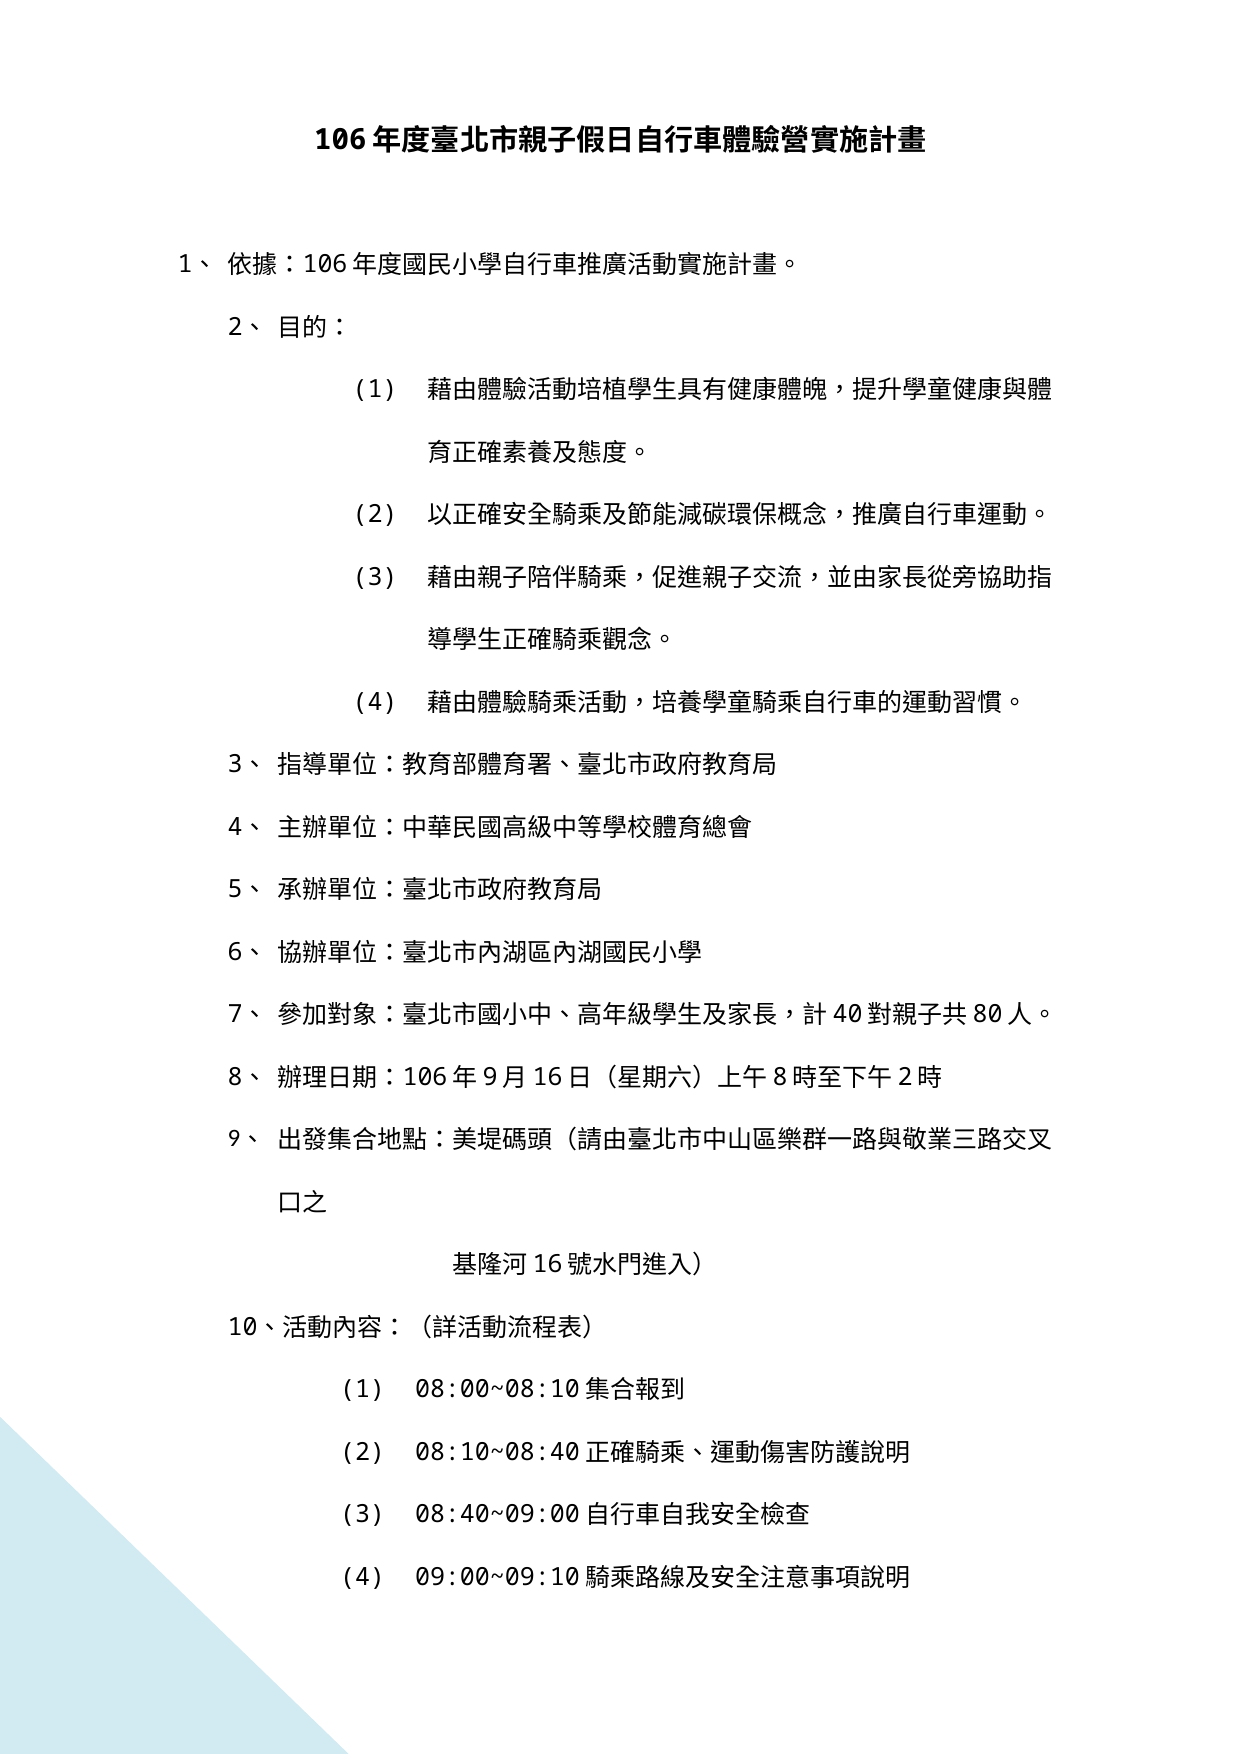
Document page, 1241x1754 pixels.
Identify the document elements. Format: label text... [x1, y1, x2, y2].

text 基隆河16號水門進入） [227, 1221, 1063, 1284]
list 目的： [227, 284, 1063, 346]
list 依據：106年度國民小學自行車推廣活動實施計畫。 [177, 221, 1063, 284]
list 活動內容：（詳活動流程表） [227, 1284, 1063, 1346]
list 09:00~09:10騎乘路線及安全注意事項說明 [340, 1534, 1063, 1596]
list 08:10~08:40正確騎乘、運動傷害防護說明 [340, 1409, 1063, 1471]
list 藉由親子陪伴騎乘，促進親子交流，並由家長從旁協助指導學生正確騎乘觀念。 [352, 534, 1063, 659]
list 協辦單位：臺北市內湖區內湖國民小學 [227, 909, 1063, 971]
list 指導單位：教育部體育署、臺北市政府教育局 [227, 721, 1063, 784]
list 08:40~09:00自行車自我安全檢查 [340, 1471, 1063, 1534]
list 08:00~08:10集合報到 [340, 1346, 1063, 1409]
text 106年度臺北市親子假日自行車體驗營實施計畫 [177, 96, 1063, 159]
list 藉由體驗騎乘活動，培養學童騎乘自行車的運動習慣。 [352, 659, 1063, 721]
list 主辦單位：中華民國高級中等學校體育總會 [227, 784, 1063, 846]
list 以正確安全騎乘及節能減碳環保概念，推廣自行車運動。 [352, 471, 1063, 534]
list 藉由體驗活動培植學生具有健康體魄，提升學童健康與體育正確素養及態度。 [352, 346, 1063, 471]
list 出發集合地點：美堤碼頭（請由臺北市中山區樂群一路與敬業三路交叉口之 [227, 1096, 1063, 1221]
list 辦理日期：106年9月16日（星期六）上午8時至下午2時 [227, 1034, 1063, 1096]
list 參加對象：臺北市國小中、高年級學生及家長，計40對親子共80人。 [227, 971, 1063, 1034]
list 承辦單位：臺北市政府教育局 [227, 846, 1063, 909]
